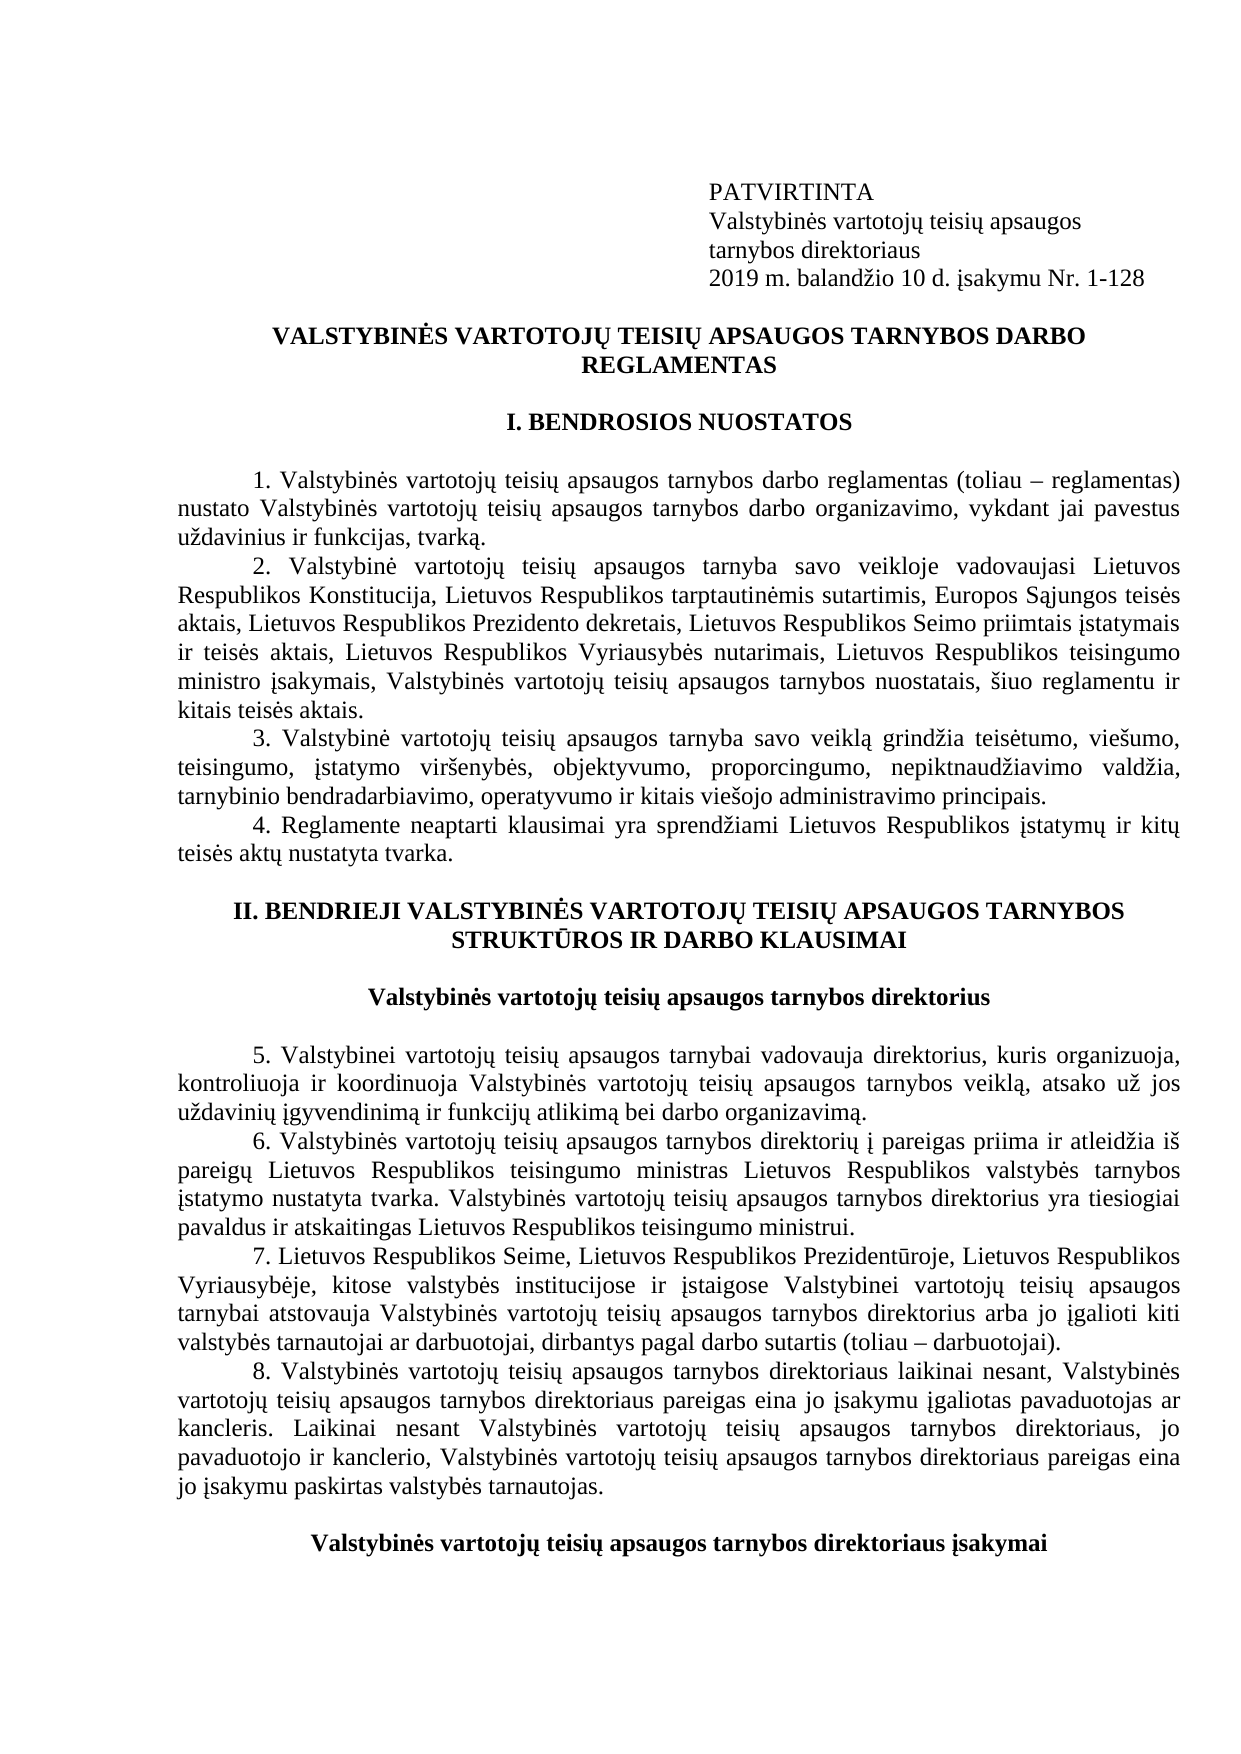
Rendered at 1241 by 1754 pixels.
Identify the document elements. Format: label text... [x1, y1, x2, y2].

text VALSTYBINĖS VARTOTOJŲ TEISIŲ APSAUGOS TARNYBOS DARBO REGLAMENTAS [177, 321, 1181, 378]
text 5. Valstybinei vartotojų teisių apsaugos tarnybai vadovauja direktorius, kuris organizuoja, kontroliuoja ir koordinuoja Valstybinės vartotojų teisių apsaugos tarnybos veiklą, atsako už jos uždavinių įgyvendinimą ir funkcijų atlikimą bei darbo organizavimą. [177, 1040, 1181, 1126]
text 4. Reglamente neaptarti klausimai yra sprendžiami Lietuvos Respublikos įstatymų ir kitų teisės aktų nustatyta tvarka. [177, 810, 1181, 867]
text 6. Valstybinės vartotojų teisių apsaugos tarnybos direktorių į pareigas priima ir atleidžia iš pareigų Lietuvos Respublikos teisingumo ministras Lietuvos Respublikos valstybės tarnybos įstatymo nustatyta tvarka. Valstybinės vartotojų teisių apsaugos tarnybos direktorius yra tiesiogiai pavaldus ir atskaitingas Lietuvos Respublikos teisingumo ministrui. [177, 1126, 1181, 1241]
text Valstybinės vartotojų teisių apsaugos [709, 206, 1181, 235]
text 8. Valstybinės vartotojų teisių apsaugos tarnybos direktoriaus laikinai nesant, Valstybinės vartotojų teisių apsaugos tarnybos direktoriaus pareigas eina jo įsakymu įgaliotas pavaduotojas ar kancleris. Laikinai nesant Valstybinės vartotojų teisių apsaugos tarnybos direktoriaus, jo pavaduotojo ir kanclerio, Valstybinės vartotojų teisių apsaugos tarnybos direktoriaus pareigas eina jo įsakymu paskirtas valstybės tarnautojas. [177, 1356, 1181, 1500]
text 7. Lietuvos Respublikos Seime, Lietuvos Respublikos Prezidentūroje, Lietuvos Respublikos Vyriausybėje, kitose valstybės institucijose ir įstaigose Valstybinei vartotojų teisių apsaugos tarnybai atstovauja Valstybinės vartotojų teisių apsaugos tarnybos direktorius arba jo įgalioti kiti valstybės tarnautojai ar darbuotojai, dirbantys pagal darbo sutartis (toliau – darbuotojai). [177, 1241, 1181, 1356]
text 2. Valstybinė vartotojų teisių apsaugos tarnyba savo veikloje vadovaujasi Lietuvos Respublikos Konstitucija, Lietuvos Respublikos tarptautinėmis sutartimis, Europos Sąjungos teisės aktais, Lietuvos Respublikos Prezidento dekretais, Lietuvos Respublikos Seimo priimtais įstatymais ir teisės aktais, Lietuvos Respublikos Vyriausybės nutarimais, Lietuvos Respublikos teisingumo ministro įsakymais, Valstybinės vartotojų teisių apsaugos tarnybos nuostatais, šiuo reglamentu ir kitais teisės aktais. [177, 551, 1181, 723]
text I. BENDROSIOS NUOSTATOS [177, 407, 1181, 436]
text 1. Valstybinės vartotojų teisių apsaugos tarnybos darbo reglamentas (toliau – reglamentas) nustato Valstybinės vartotojų teisių apsaugos tarnybos darbo organizavimo, vykdant jai pavestus uždavinius ir funkcijas, tvarką. [177, 465, 1181, 551]
text Valstybinės vartotojų teisių apsaugos tarnybos direktorius [177, 982, 1181, 1011]
text 3. Valstybinė vartotojų teisių apsaugos tarnyba savo veiklą grindžia teisėtumo, viešumo, teisingumo, įstatymo viršenybės, objektyvumo, proporcingumo, nepiktnaudžiavimo valdžia, tarnybinio bendradarbiavimo, operatyvumo ir kitais viešojo administravimo principais. [177, 723, 1181, 810]
text Valstybinės vartotojų teisių apsaugos tarnybos direktoriaus įsakymai [177, 1528, 1181, 1557]
text tarnybos direktoriaus [709, 235, 1181, 263]
text II. BENDRIEJI VALSTYBINĖS VARTOTOJŲ TEISIŲ APSAUGOS TARNYBOS STRUKTŪROS IR DARBO KLAUSIMAI [177, 896, 1181, 953]
text PATVIRTINTA [709, 177, 1181, 206]
text 2019 m. balandžio 10 d. įsakymu Nr. 1-128 [709, 263, 1181, 292]
